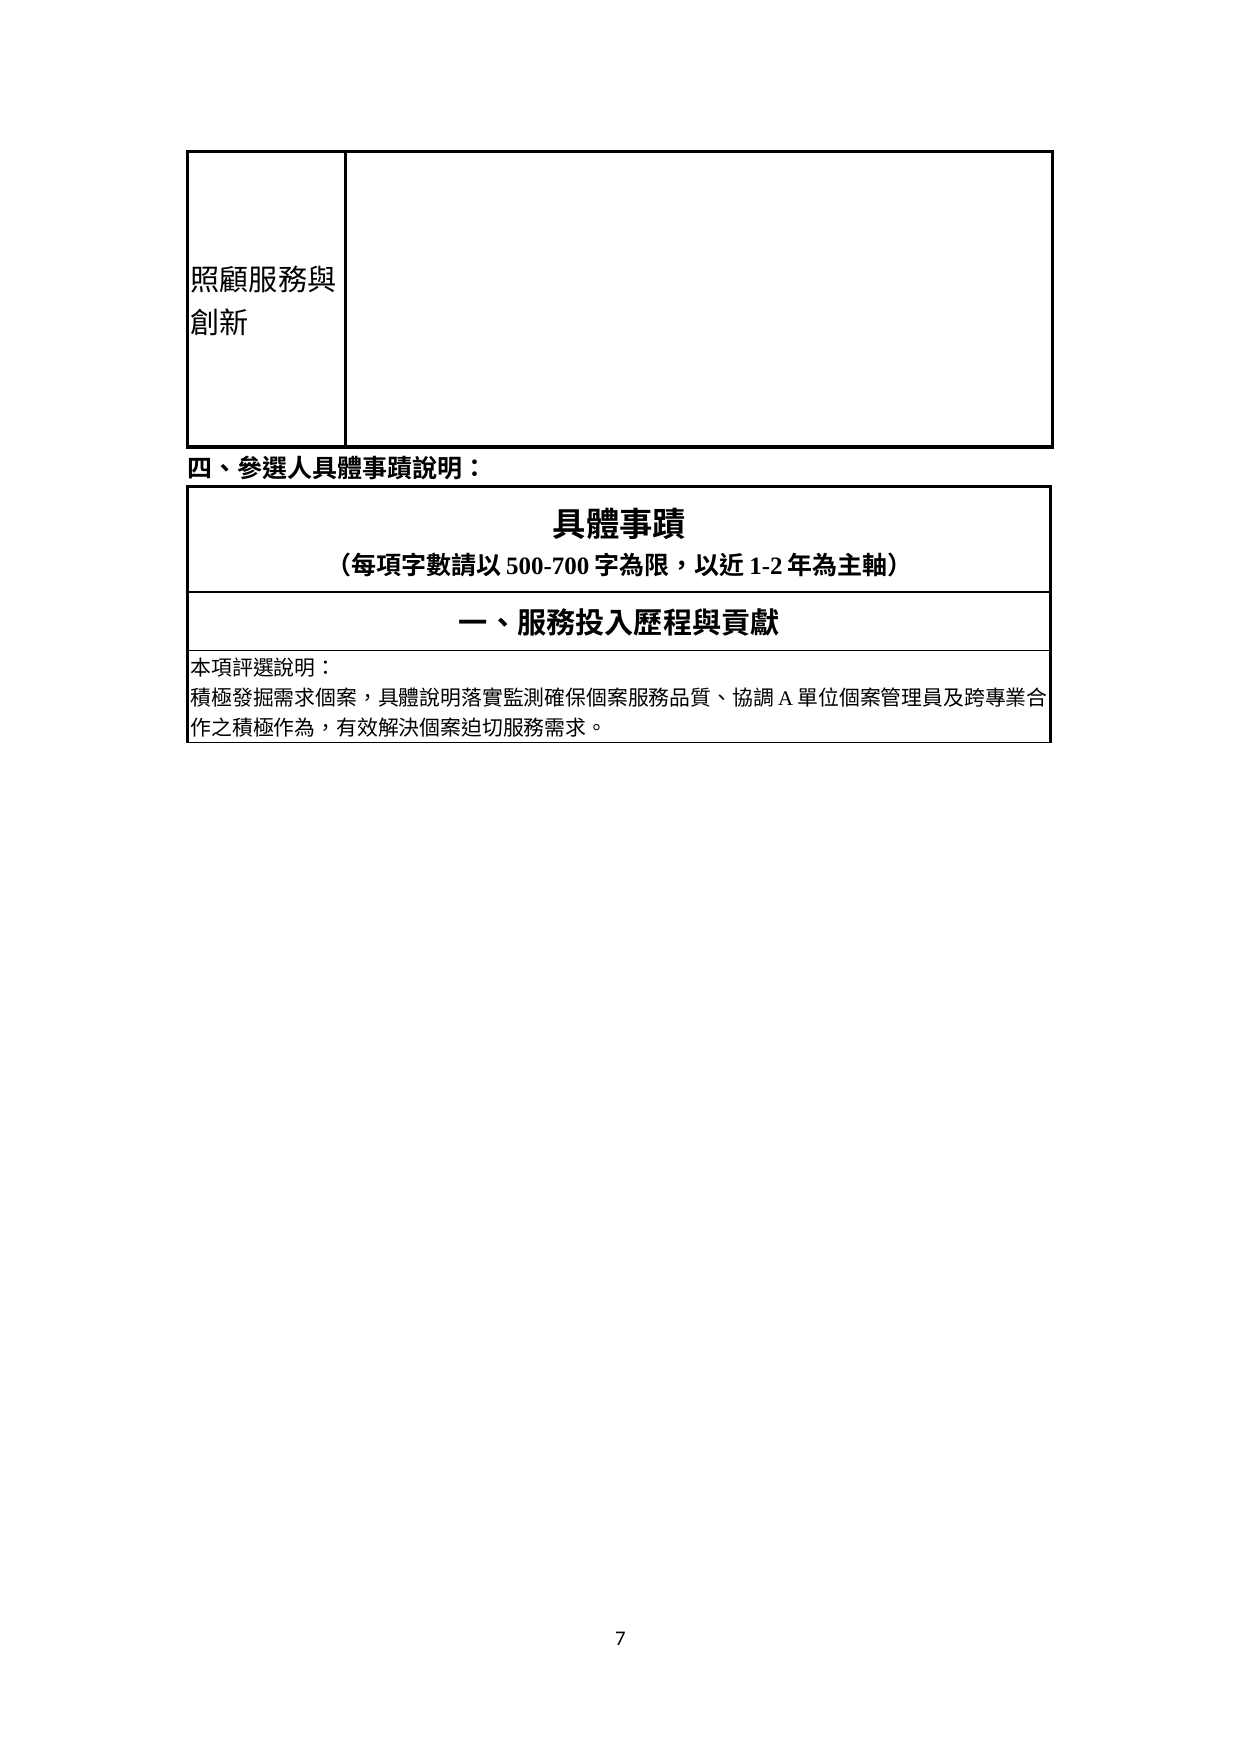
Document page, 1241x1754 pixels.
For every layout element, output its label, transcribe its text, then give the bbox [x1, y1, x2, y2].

table_cell 一、服務投入歷程與貢獻 [189, 593, 1049, 650]
text 四、參選人具體事蹟說明： [187, 449, 1053, 485]
table_cell [347, 153, 1051, 445]
table_cell 本項評選說明： 積極發掘需求個案，具體說明落實監測確保個案服務品質、協調A單位個案管理員及跨專業合作之積極作為，有效解決個案迫切服務需求。 [189, 651, 1049, 742]
table_cell 照顧服務與創新 [189, 153, 344, 445]
table_header 具體事蹟 （每項字數請以500-700字為限，以近1-2年為主軸） [189, 488, 1049, 591]
